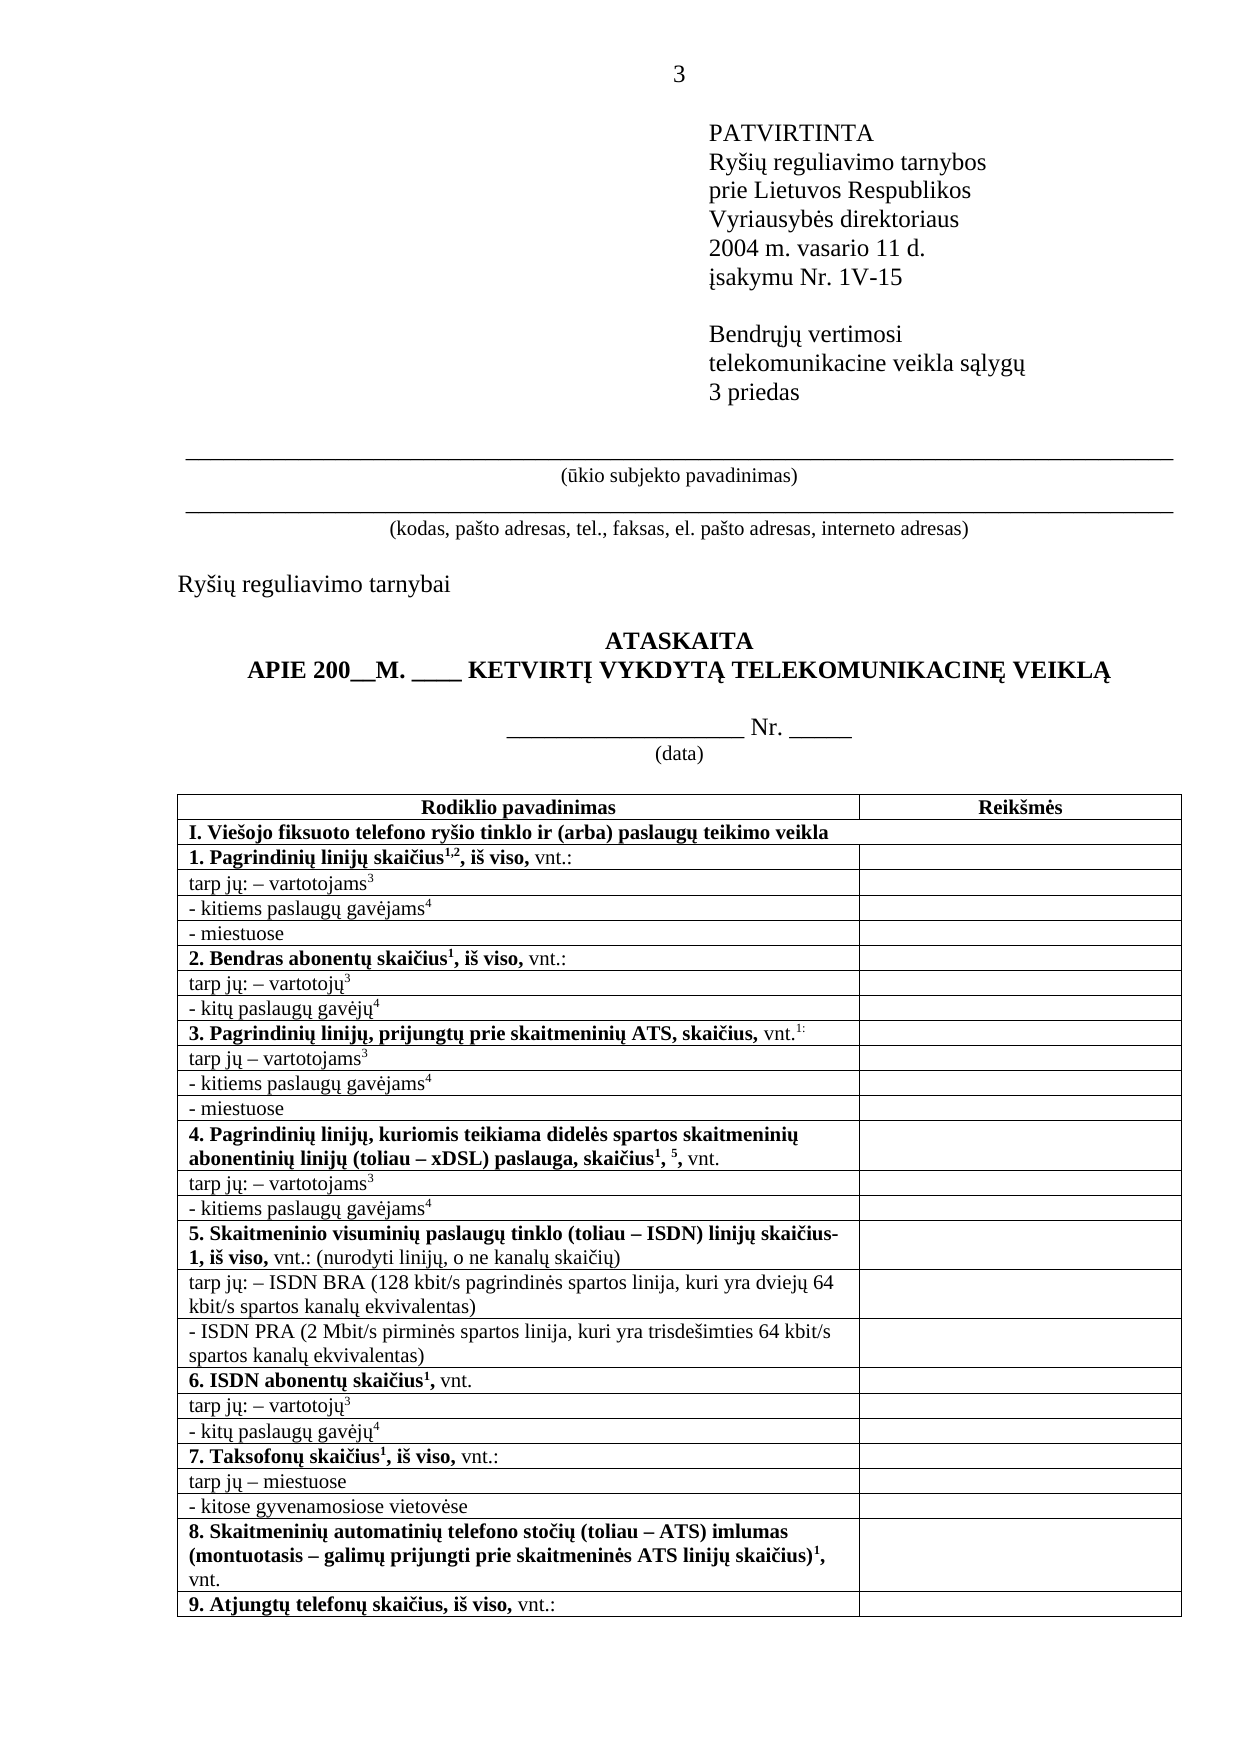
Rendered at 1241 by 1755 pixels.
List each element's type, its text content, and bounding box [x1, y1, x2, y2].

text telekomunikacine veikla sąlygų [177, 348, 1181, 377]
table_cell - kitų paslaugų gavėjų4 [178, 996, 859, 1020]
table_cell [860, 1319, 1181, 1367]
table_cell [860, 1494, 1181, 1518]
table_cell 7. Taksofonų skaičius1, iš viso, vnt.: [178, 1444, 859, 1468]
table_header Rodiklio pavadinimas [178, 795, 859, 819]
table_cell 6. ISDN abonentų skaičius1, vnt. [178, 1368, 859, 1392]
table_cell - kitiems paslaugų gavėjams4 [178, 896, 859, 919]
text _______________________________________________________________________________ [177, 487, 1181, 516]
text _______________________________________________________________________________ [177, 434, 1181, 463]
table_cell tarp jų – miestuose [178, 1469, 859, 1493]
table_cell [860, 1021, 1181, 1045]
table_cell [860, 946, 1181, 970]
table_cell [860, 971, 1181, 995]
text (data) [177, 741, 1181, 765]
table_cell [860, 1171, 1181, 1195]
table_cell tarp jų: – vartotojų3 [178, 971, 859, 995]
table_cell 4. Pagrindinių linijų, kuriomis teikiama didelės spartos skaitmeninių abonentinių linijų (toliau – xDSL) paslauga, skaičius1, 5, vnt. [178, 1121, 859, 1169]
table_cell [860, 1096, 1181, 1120]
table_cell [860, 1270, 1181, 1318]
table_cell tarp jų: – vartotojams3 [178, 1171, 859, 1195]
text 3 priedas [177, 377, 1181, 406]
table_cell [860, 996, 1181, 1020]
table_cell tarp jų: – vartotojams3 [178, 870, 859, 894]
text (kodas, pašto adresas, tel., faksas, el. pašto adresas, interneto adresas) [177, 516, 1181, 540]
table_cell tarp jų – vartotojams3 [178, 1046, 859, 1070]
table_header Reikšmės [860, 795, 1181, 819]
table_cell 5. Skaitmeninio visuminių paslaugų tinklo (toliau – ISDN) linijų skaičius-1, iš viso, vnt.: (nurodyti linijų, o ne kanalų skaičių) [178, 1221, 859, 1269]
table_cell [860, 1071, 1181, 1095]
table_cell - miestuose [178, 1096, 859, 1120]
text APIE 200__M. ____ KETVIRTĮ VYKDYTĄ TELEKOMUNIKACINĘ VEIKLĄ [177, 655, 1181, 684]
text Ryšių reguliavimo tarnybos [177, 147, 1181, 176]
text Bendrųjų vertimosi [177, 319, 1181, 348]
table_cell 9. Atjungtų telefonų skaičius, iš viso, vnt.: [178, 1592, 859, 1616]
table_cell [860, 896, 1181, 919]
table_cell [860, 1196, 1181, 1220]
text Vyriausybės direktoriaus [177, 204, 1181, 233]
table_cell [860, 921, 1181, 945]
table_cell 2. Bendras abonentų skaičius1, iš viso, vnt.: [178, 946, 859, 970]
table_cell I. Viešojo fiksuoto telefono ryšio tinklo ir (arba) paslaugų teikimo veikla [178, 820, 1181, 844]
table_cell - miestuose [178, 921, 859, 945]
text ___________________ Nr. _____ [177, 712, 1181, 741]
table_cell - kitiems paslaugų gavėjams4 [178, 1071, 859, 1095]
text (ūkio subjekto pavadinimas) [177, 463, 1181, 487]
table_cell - kitų paslaugų gavėjų4 [178, 1419, 859, 1443]
text Ryšių reguliavimo tarnybai [177, 569, 1181, 597]
table_cell - kitose gyvenamosiose vietovėse [178, 1494, 859, 1518]
table_cell [860, 1394, 1181, 1417]
table_cell [860, 1046, 1181, 1070]
table_cell [860, 1592, 1181, 1616]
table_cell tarp jų: – ISDN BRA (128 kbit/s pagrindinės spartos linija, kuri yra dviejų 64 kbit/s spartos kanalų ekvivalentas) [178, 1270, 859, 1318]
table_cell [860, 1519, 1181, 1591]
text ATASKAITA [177, 626, 1181, 655]
text 2004 m. vasario 11 d. [177, 233, 1181, 262]
table_cell [860, 870, 1181, 894]
table_cell 3. Pagrindinių linijų, prijungtų prie skaitmeninių ATS, skaičius, vnt.1: [178, 1021, 859, 1045]
text prie Lietuvos Respublikos [177, 176, 1181, 204]
table_cell - ISDN PRA (2 Mbit/s pirminės spartos linija, kuri yra trisdešimties 64 kbit/s spartos kanalų ekvivalentas) [178, 1319, 859, 1367]
table_cell [860, 1121, 1181, 1169]
table_cell 8. Skaitmeninių automatinių telefono stočių (toliau – ATS) imlumas (montuotasis – galimų prijungti prie skaitmeninės ATS linijų skaičius)1, vnt. [178, 1519, 859, 1591]
table_cell [860, 1469, 1181, 1493]
text PATVIRTINTA [709, 118, 1181, 147]
table_cell [860, 1221, 1181, 1269]
table_cell tarp jų: – vartotojų3 [178, 1394, 859, 1417]
table_cell [860, 845, 1181, 869]
table_cell [860, 1419, 1181, 1443]
table_cell - kitiems paslaugų gavėjams4 [178, 1196, 859, 1220]
table_cell [860, 1444, 1181, 1468]
table_cell [860, 1368, 1181, 1392]
table_cell 1. Pagrindinių linijų skaičius1,2, iš viso, vnt.: [178, 845, 859, 869]
text įsakymu Nr. 1V-15 [177, 262, 1181, 291]
